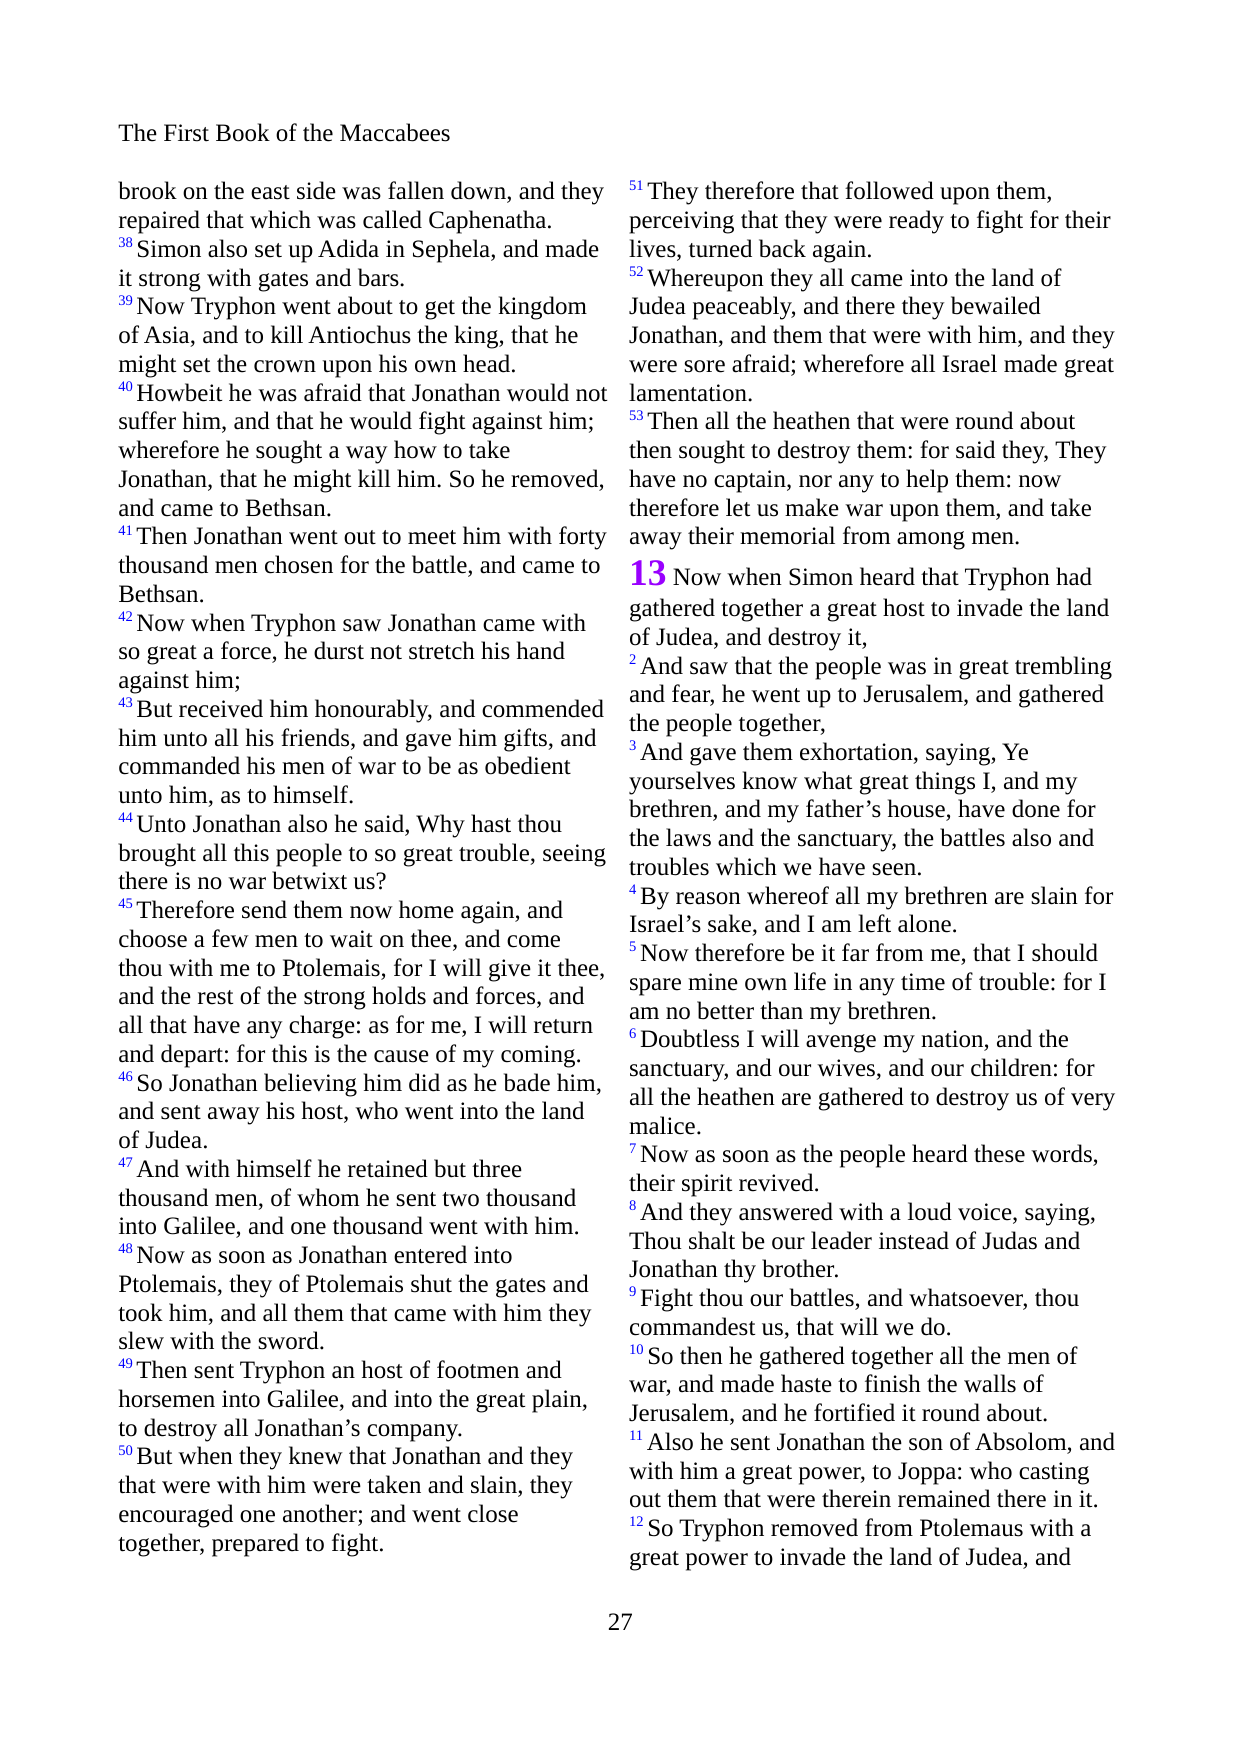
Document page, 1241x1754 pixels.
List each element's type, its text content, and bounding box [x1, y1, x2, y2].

text 47 And with himself he retained but three thousand men, of whom he sent two thousand into Galilee, and one thousand went with him. [118, 1154, 611, 1240]
text 12 So Tryphon removed from Ptolemaus with a great power to invade the land of Judea, and [629, 1513, 1122, 1571]
text 52 Whereupon they all came into the land of Judea peaceably, and there they bewailed Jonathan, and them that were with him, and they were sore afraid; wherefore all Israel made great lamentation. [629, 263, 1122, 406]
text 50 But when they knew that Jonathan and they that were with him were taken and slain, they encouraged one another; and went close together, prepared to fight. [118, 1441, 611, 1556]
text 45 Therefore send them now home again, and choose a few men to wait on thee, and come thou with me to Ptolemais, for I will give it thee, and the rest of the strong holds and forces, and all that have any charge: as for me, I will return and depart: for this is the cause of my coming. [118, 895, 611, 1068]
text 38 Simon also set up Adida in Sephela, and made it strong with gates and bars. [118, 234, 611, 291]
text 49 Then sent Tryphon an host of footmen and horsemen into Galilee, and into the great plain, to destroy all Jonathan’s company. [118, 1355, 611, 1441]
text brook on the east side was fallen down, and they repaired that which was called Caphenatha. [118, 176, 611, 234]
text 53 Then all the heathen that were round about then sought to destroy them: for said they, They have no captain, nor any to help them: now therefore let us make war upon them, and take away their memorial from among men. [629, 406, 1122, 550]
text 46 So Jonathan believing him did as he bade him, and sent away his host, who went into the land of Judea. [118, 1068, 611, 1154]
text 48 Now as soon as Jonathan entered into Ptolemais, they of Ptolemais shut the gates and took him, and all them that came with him they slew with the sword. [118, 1240, 611, 1355]
text 41 Then Jonathan went out to meet him with forty thousand men chosen for the battle, and came to Bethsan. [118, 521, 611, 608]
text 10 So then he gathered together all the men of war, and made haste to finish the walls of Jerusalem, and he fortified it round about. [629, 1341, 1122, 1427]
text 13 Now when Simon heard that Tryphon had gathered together a great host to invade the land of Judea, and destroy it, [629, 550, 1122, 651]
text 43 But received him honourably, and commended him unto all his friends, and gave him gifts, and commanded his men of war to be as obedient unto him, as to himself. [118, 694, 611, 809]
text 44 Unto Jonathan also he said, Why hast thou brought all this people to so great trouble, seeing there is no war betwixt us? [118, 809, 611, 895]
text 5 Now therefore be it far from me, that I should spare mine own life in any time of trouble: for I am no better than my brethren. [629, 938, 1122, 1024]
text 8 And they answered with a loud voice, saying, Thou shalt be our leader instead of Judas and Jonathan thy brother. [629, 1197, 1122, 1283]
text 40 Howbeit he was afraid that Jonathan would not suffer him, and that he would fight against him; wherefore he sought a way how to take Jonathan, that he might kill him. So he removed, and came to Bethsan. [118, 378, 611, 521]
text 4 By reason whereof all my brethren are slain for Israel’s sake, and I am left alone. [629, 881, 1122, 938]
text 51 They therefore that followed upon them, perceiving that they were ready to fight for their lives, turned back again. [629, 176, 1122, 263]
text 2 And saw that the people was in great trembling and fear, he went up to Jerusalem, and gathered the people together, [629, 651, 1122, 737]
text 7 Now as soon as the people heard these words, their spirit revived. [629, 1139, 1122, 1197]
text 42 Now when Tryphon saw Jonathan came with so great a force, he durst not stretch his hand against him; [118, 608, 611, 694]
text 11 Also he sent Jonathan the son of Absolom, and with him a great power, to Joppa: who casting out them that were therein remained there in it. [629, 1427, 1122, 1513]
text 3 And gave them exhortation, saying, Ye yourselves know what great things I, and my brethren, and my father’s house, have done for the laws and the sanctuary, the battles also and troubles which we have seen. [629, 737, 1122, 881]
text 39 Now Tryphon went about to get the kingdom of Asia, and to kill Antiochus the king, that he might set the crown upon his own head. [118, 291, 611, 378]
text 9 Fight thou our battles, and whatsoever, thou commandest us, that will we do. [629, 1283, 1122, 1341]
text 6 Doubtless I will avenge my nation, and the sanctuary, and our wives, and our children: for all the heathen are gathered to destroy us of very malice. [629, 1024, 1122, 1139]
